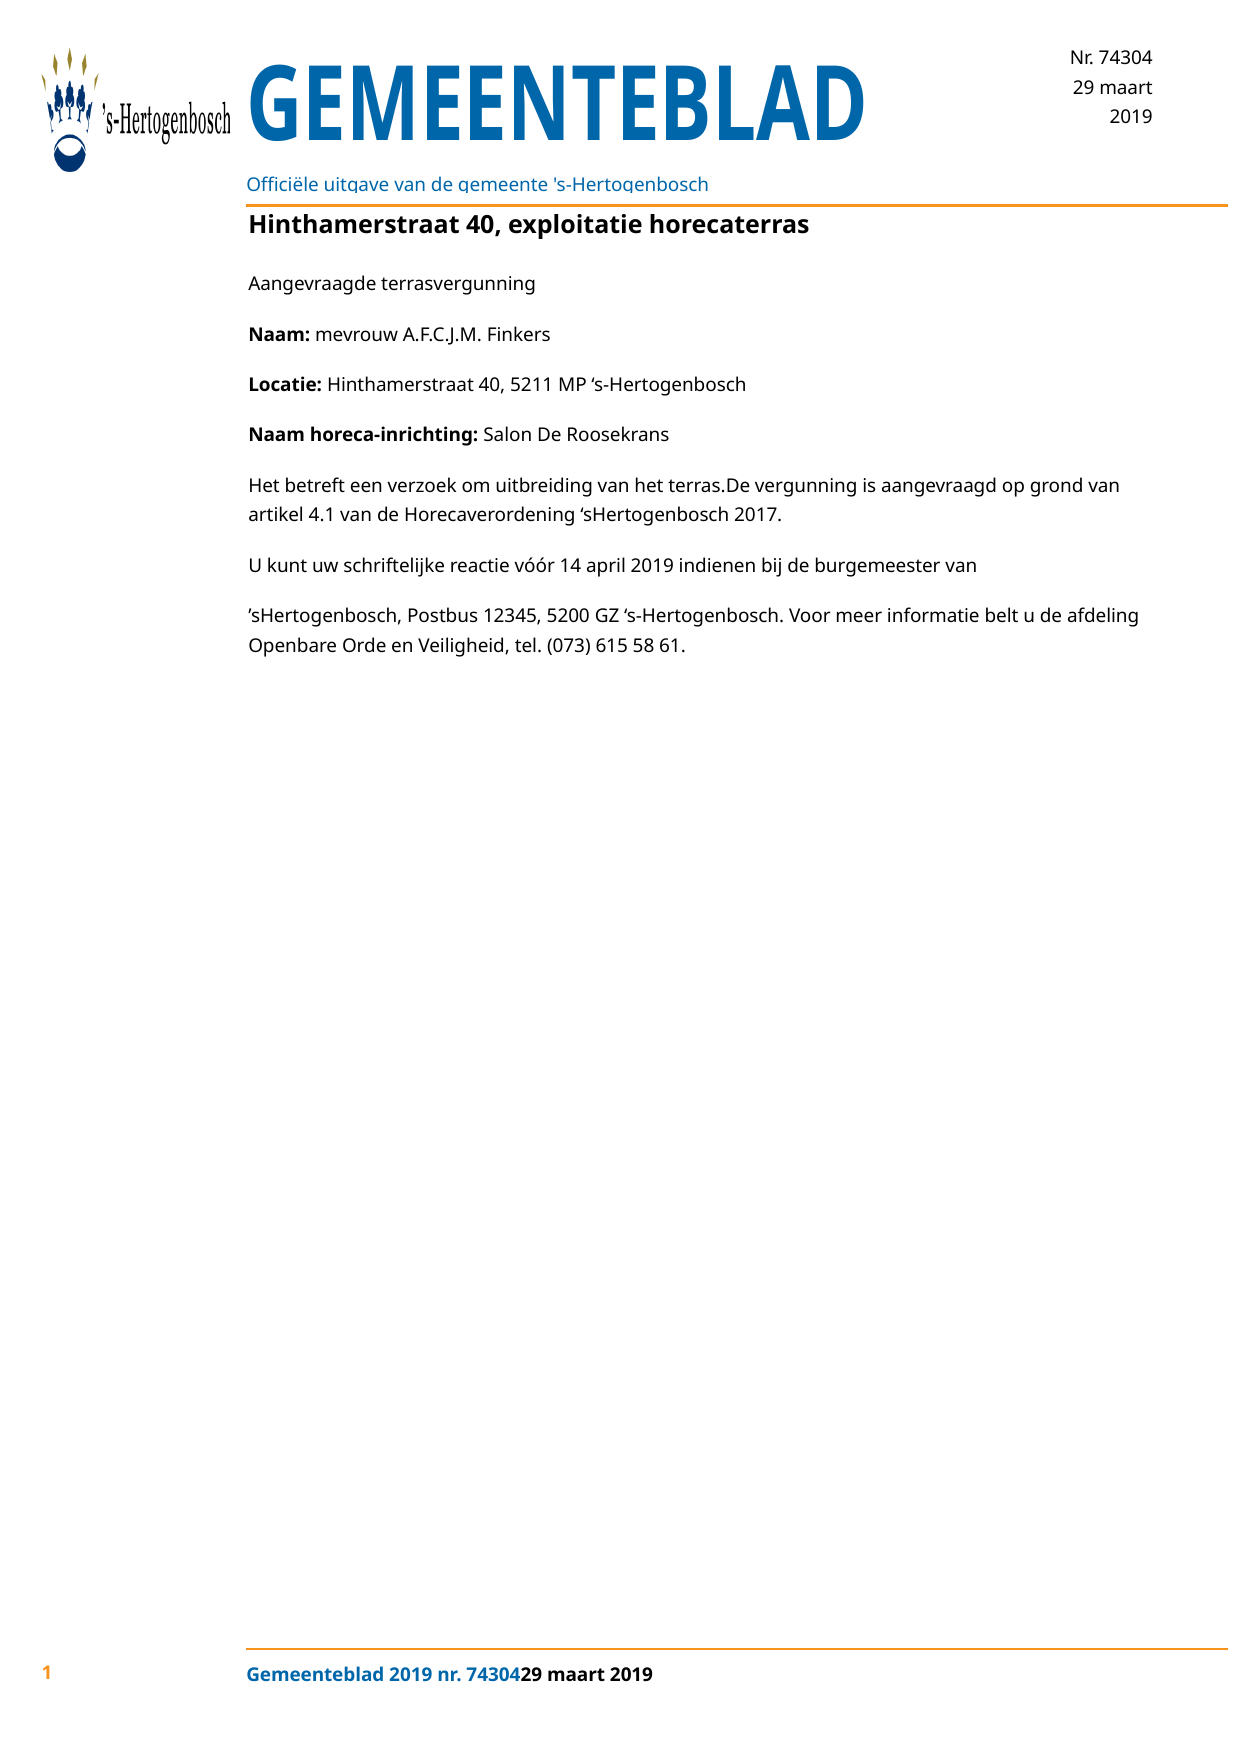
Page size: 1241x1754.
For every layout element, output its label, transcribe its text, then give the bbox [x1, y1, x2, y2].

text Het betreft een verzoek om uitbreiding van het terras.De vergunning is aangevraagd op grond van artikel 4.1 van de Horecaverordening ‘sHertogenbosch 2017. [248, 472, 1152, 527]
text U kunt uw schriftelijke reactie vóór 14 april 2019 indienen bij de burgemeester van [248, 552, 1152, 578]
text Hinthamerstraat 40, exploitatie horecaterras [248, 207, 1152, 241]
picture [41, 47, 231, 172]
text Locatie: Hinthamerstraat 40, 5211 MP ‘s-Hertogenbosch [248, 371, 1152, 397]
text Naam horeca-inrichting: Salon De Roosekrans [248, 422, 1152, 447]
text ’sHertogenbosch, Postbus 12345, 5200 GZ ‘s-Hertogenbosch. Voor meer informatie belt u de afdeling Openbare Orde en Veiligheid, tel. (073) 615 58 61. [248, 602, 1152, 658]
text Naam: mevrouw A.F.C.J.M. Finkers [248, 321, 1152, 346]
text Aangevraagde terrasvergunning [248, 270, 1152, 296]
